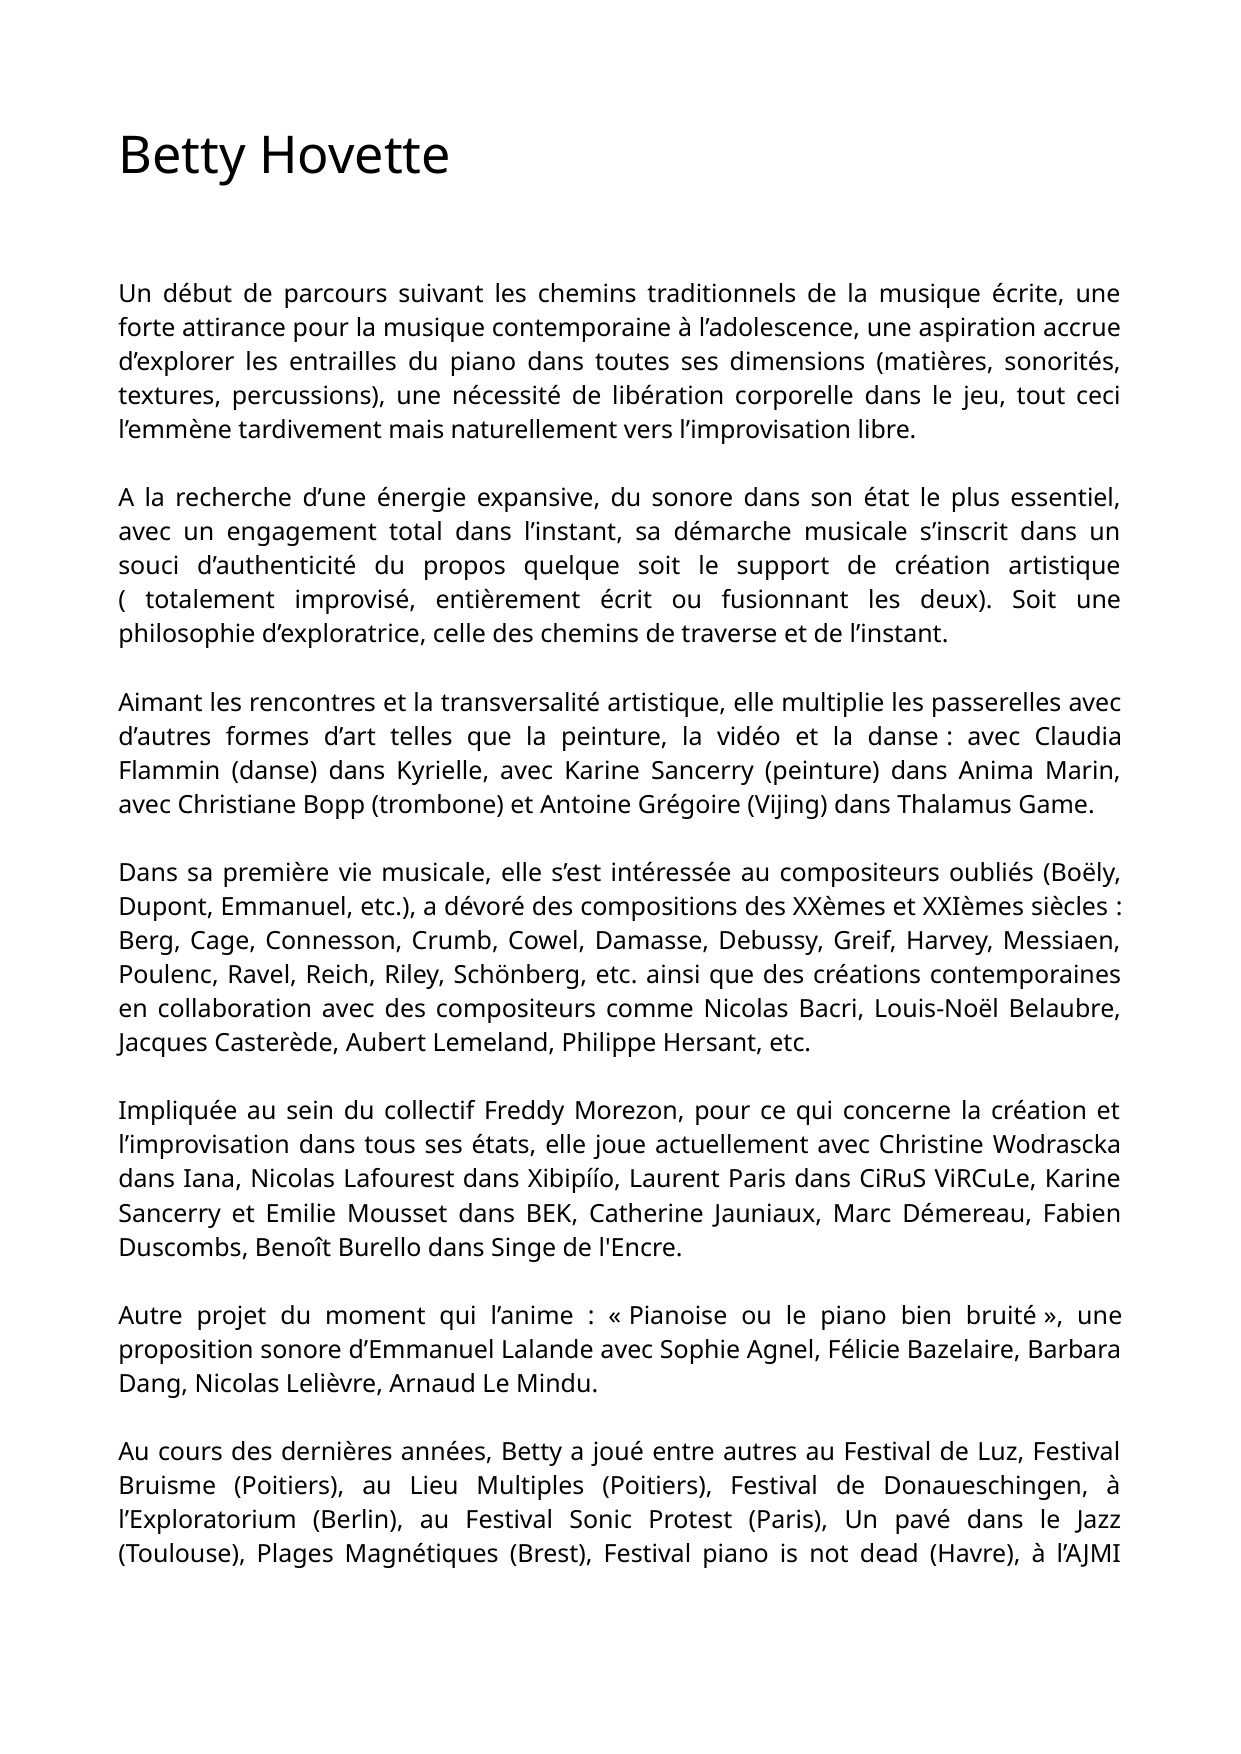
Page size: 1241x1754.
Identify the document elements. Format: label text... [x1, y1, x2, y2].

text Au cours des dernières années, Betty a joué entre autres au Festival de Luz, Festival Bruisme (Poitiers), au Lieu Multiples (Poitiers), Festival de Donaueschingen, à l’Exploratorium (Berlin), au Festival Sonic Protest (Paris), Un pavé dans le Jazz (Toulouse), Plages Magnétiques (Brest), Festival piano is not dead (Havre), à l’AJMI [118, 1399, 1122, 1570]
text A la recherche d’une énergie expansive, du sonore dans son état le plus essentiel, avec un engagement total dans l’instant, sa démarche musicale s’inscrit dans un souci d’authenticité du propos quelque soit le support de création artistique ( totalement improvisé, entièrement écrit ou fusionnant les deux). Soit une philosophie d’exploratrice, celle des chemins de traverse et de l’instant. [118, 480, 1122, 650]
text Autre projet du moment qui l’anime : « Pianoise ou le piano bien bruité », une proposition sonore d’Emmanuel Lalande avec Sophie Agnel, Félicie Bazelaire, Barbara Dang, Nicolas Lelièvre, Arnaud Le Mindu. [118, 1297, 1122, 1399]
text Aimant les rencontres et la transversalité artistique, elle multiplie les passerelles avec d’autres formes d’art telles que la peinture, la vidéo et la danse : avec Claudia Flammin (danse) dans Kyrielle, avec Karine Sancerry (peinture) dans Anima Marin, avec Christiane Bopp (trombone) et Antoine Grégoire (Vijing) dans Thalamus Game. [118, 684, 1122, 821]
text Betty Hovette [118, 118, 1122, 189]
text Un début de parcours suivant les chemins traditionnels de la musique écrite, une forte attirance pour la musique contemporaine à l’adolescence, une aspiration accrue d’explorer les entrailles du piano dans toutes ses dimensions (matières, sonorités, textures, percussions), une nécessité de libération corporelle dans le jeu, tout ceci l’emmène tardivement mais naturellement vers l’improvisation libre. [118, 276, 1122, 446]
text Impliquée au sein du collectif Freddy Morezon, pour ce qui concerne la création et l’improvisation dans tous ses états, elle joue actuellement avec Christine Wodrascka dans Iana, Nicolas Lafourest dans Xibipíío, Laurent Paris dans CiRuS ViRCuLe, Karine Sancerry et Emilie Mousset dans BEK, Catherine Jauniaux, Marc Démereau, Fabien Duscombs, Benoît Burello dans Singe de l'Encre. [118, 1093, 1122, 1263]
text Dans sa première vie musicale, elle s’est intéressée au compositeurs oubliés (Boëly, Dupont, Emmanuel, etc.), a dévoré des compositions des XXèmes et XXIèmes siècles : Berg, Cage, Connesson, Crumb, Cowel, Damasse, Debussy, Greif, Harvey, Messiaen, Poulenc, Ravel, Reich, Riley, Schönberg, etc. ainsi que des créations contemporaines en collaboration avec des compositeurs comme Nicolas Bacri, Louis-Noël Belaubre, Jacques Casterède, Aubert Lemeland, Philippe Hersant, etc. [118, 821, 1122, 1059]
